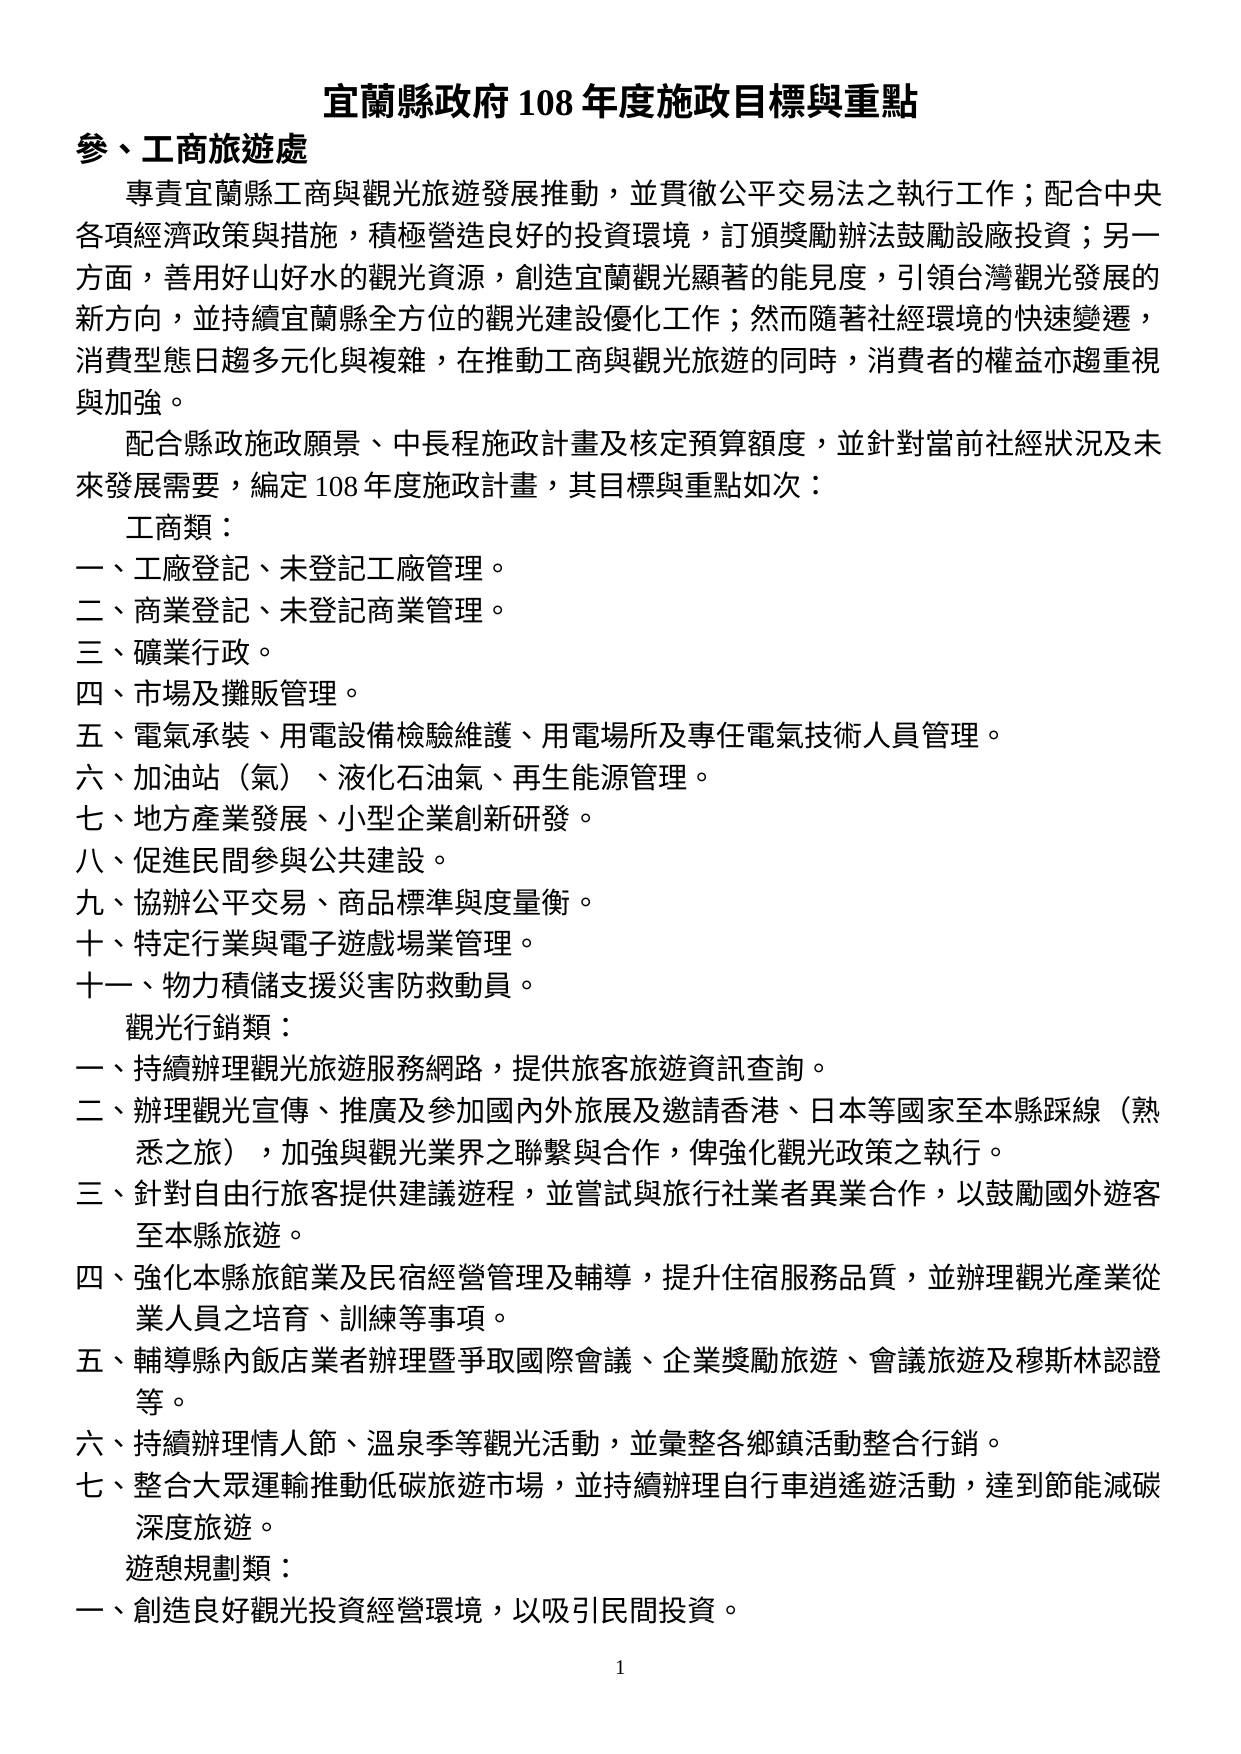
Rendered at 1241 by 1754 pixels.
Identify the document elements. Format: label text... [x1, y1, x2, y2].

list 配合縣政施政願景、中長程施政計畫及核定預算額度，並針對當前社經狀況及未來發展需要，編定108年度施政計畫，其目標與重點如次： [75, 421, 1165, 505]
list 工商類： [75, 505, 1165, 546]
list 參、工商旅遊處 [75, 126, 1165, 171]
list 一、工廠登記、未登記工廠管理。 [75, 546, 1165, 588]
list 五、電氣承裝、用電設備檢驗維護、用電場所及專任電氣技術人員管理。 [75, 713, 1165, 755]
list 十、特定行業與電子遊戲場業管理。 [75, 921, 1165, 963]
list 一、持續辦理觀光旅遊服務網路，提供旅客旅遊資訊查詢。 [75, 1046, 1165, 1088]
list 觀光行銷類： [75, 1005, 1165, 1046]
list 專責宜蘭縣工商與觀光旅遊發展推動，並貫徹公平交易法之執行工作；配合中央各項經濟政策與措施，積極營造良好的投資環境，訂頒獎勵辦法鼓勵設廠投資；另一方面，善用好山好水的觀光資源，創造宜蘭觀光顯著的能見度，引領台灣觀光發展的新方向，並持續宜蘭縣全方位的觀光建設優化工作；然而隨著社經環境的快速變遷，消費型態日趨多元化與複雜，在推動工商與觀光旅遊的同時，消費者的權益亦趨重視與加強。 [75, 171, 1165, 421]
list 遊憩規劃類： [75, 1546, 1165, 1588]
list 八、促進民間參與公共建設。 [75, 838, 1165, 880]
list 十一、物力積儲支援災害防救動員。 [75, 963, 1165, 1005]
list 六、持續辦理情人節、溫泉季等觀光活動，並彙整各鄉鎮活動整合行銷。 [75, 1421, 1165, 1463]
list 四、強化本縣旅館業及民宿經營管理及輔導，提升住宿服務品質，並辦理觀光產業從業人員之培育、訓練等事項。 [75, 1255, 1165, 1338]
list 五、輔導縣內飯店業者辦理暨爭取國際會議、企業獎勵旅遊、會議旅遊及穆斯林認證等。 [75, 1338, 1165, 1421]
list 三、針對自由行旅客提供建議遊程，並嘗試與旅行社業者異業合作，以鼓勵國外遊客至本縣旅遊。 [75, 1171, 1165, 1255]
list 二、辦理觀光宣傳、推廣及參加國內外旅展及邀請香港、日本等國家至本縣踩線（熟悉之旅），加強與觀光業界之聯繫與合作，俾強化觀光政策之執行。 [75, 1088, 1165, 1171]
list 二、商業登記、未登記商業管理。 [75, 588, 1165, 630]
list 七、整合大眾運輸推動低碳旅遊市場，並持續辦理自行車逍遙遊活動，達到節能減碳深度旅遊。 [75, 1463, 1165, 1546]
title 宜蘭縣政府108年度施政目標與重點 [75, 75, 1165, 126]
list 四、市場及攤販管理。 [75, 671, 1165, 713]
list 三、礦業行政。 [75, 630, 1165, 671]
list 七、地方產業發展、小型企業創新研發。 [75, 796, 1165, 838]
list 一、創造良好觀光投資經營環境，以吸引民間投資。 [75, 1588, 1165, 1630]
list 九、協辦公平交易、商品標準與度量衡。 [75, 880, 1165, 921]
list 六、加油站（氣）、液化石油氣、再生能源管理。 [75, 755, 1165, 796]
